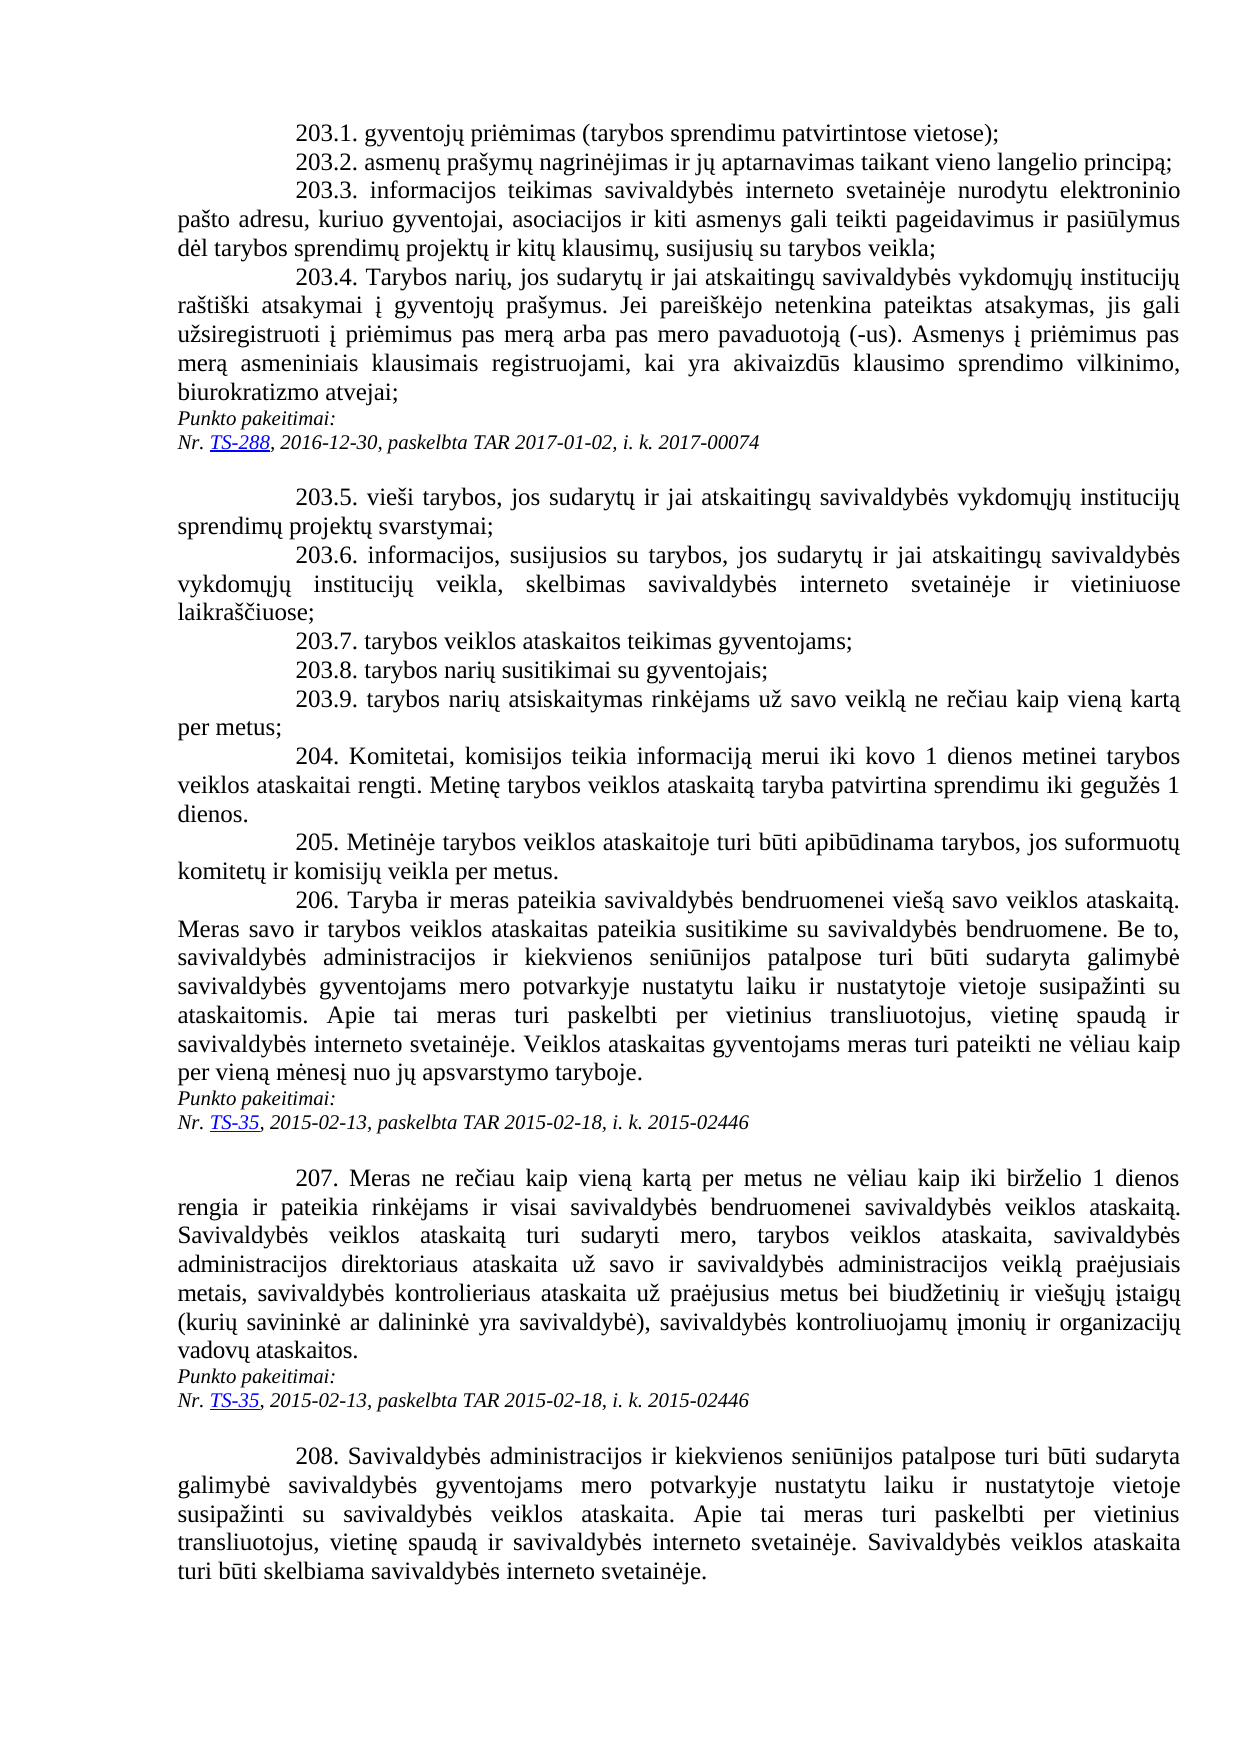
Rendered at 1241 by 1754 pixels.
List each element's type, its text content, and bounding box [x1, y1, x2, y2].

text Punkto pakeitimai: [177, 1086, 1181, 1110]
text 203.1. gyventojų priėmimas (tarybos sprendimu patvirtintose vietose); [177, 118, 1181, 147]
text 203.3. informacijos teikimas savivaldybės interneto svetainėje nurodytu elektroninio pašto adresu, kuriuo gyventojai, asociacijos ir kiti asmenys gali teikti pageidavimus ir pasiūlymus dėl tarybos sprendimų projektų ir kitų klausimų, susijusių su tarybos veikla; [177, 176, 1181, 262]
text 204. Komitetai, komisijos teikia informaciją merui iki kovo 1 dienos metinei tarybos veiklos ataskaitai rengti. Metinę tarybos veiklos ataskaitą taryba patvirtina sprendimu iki gegužės 1 dienos. [177, 741, 1181, 827]
text 206. Taryba ir meras pateikia savivaldybės bendruomenei viešą savo veiklos ataskaitą. Meras savo ir tarybos veiklos ataskaitas pateikia susitikime su savivaldybės bendruomene. Be to, savivaldybės administracijos ir kiekvienos seniūnijos patalpose turi būti sudaryta galimybė savivaldybės gyventojams mero potvarkyje nustatytu laiku ir nustatytoje vietoje susipažinti su ataskaitomis. Apie tai meras turi paskelbti per vietinius transliuotojus, vietinę spaudą ir savivaldybės interneto svetainėje. Veiklos ataskaitas gyventojams meras turi pateikti ne vėliau kaip per vieną mėnesį nuo jų apsvarstymo taryboje. [177, 885, 1181, 1086]
text Nr. TS-35, 2015-02-13, paskelbta TAR 2015-02-18, i. k. 2015-02446 [177, 1110, 1181, 1134]
text 203.7. tarybos veiklos ataskaitos teikimas gyventojams; [177, 626, 1181, 655]
text Nr. TS-288, 2016-12-30, paskelbta TAR 2017-01-02, i. k. 2017-00074 [177, 430, 1181, 454]
text 203.9. tarybos narių atsiskaitymas rinkėjams už savo veiklą ne rečiau kaip vieną kartą per metus; [177, 684, 1181, 741]
text 205. Metinėje tarybos veiklos ataskaitoje turi būti apibūdinama tarybos, jos suformuotų komitetų ir komisijų veikla per metus. [177, 827, 1181, 885]
text Nr. TS-35, 2015-02-13, paskelbta TAR 2015-02-18, i. k. 2015-02446 [177, 1388, 1181, 1412]
text Punkto pakeitimai: [177, 1364, 1181, 1388]
text 203.2. asmenų prašymų nagrinėjimas ir jų aptarnavimas taikant vieno langelio principą; [177, 147, 1181, 176]
text 203.8. tarybos narių susitikimai su gyventojais; [177, 655, 1181, 684]
text 208. Savivaldybės administracijos ir kiekvienos seniūnijos patalpose turi būti sudaryta galimybė savivaldybės gyventojams mero potvarkyje nustatytu laiku ir nustatytoje vietoje susipažinti su savivaldybės veiklos ataskaita. Apie tai meras turi paskelbti per vietinius transliuotojus, vietinę spaudą ir savivaldybės interneto svetainėje. Savivaldybės veiklos ataskaita turi būti skelbiama savivaldybės interneto svetainėje. [177, 1441, 1181, 1585]
text 203.6. informacijos, susijusios su tarybos, jos sudarytų ir jai atskaitingų savivaldybės vykdomųjų institucijų veikla, skelbimas savivaldybės interneto svetainėje ir vietiniuose laikraščiuose; [177, 540, 1181, 626]
text 203.4. Tarybos narių, jos sudarytų ir jai atskaitingų savivaldybės vykdomųjų institucijų raštiški atsakymai į gyventojų prašymus. Jei pareiškėjo netenkina pateiktas atsakymas, jis gali užsiregistruoti į priėmimus pas merą arba pas mero pavaduotoją (-us). Asmenys į priėmimus pas merą asmeniniais klausimais registruojami, kai yra akivaizdūs klausimo sprendimo vilkinimo, biurokratizmo atvejai; [177, 262, 1181, 406]
text 207. Meras ne rečiau kaip vieną kartą per metus ne vėliau kaip iki birželio 1 dienos rengia ir pateikia rinkėjams ir visai savivaldybės bendruomenei savivaldybės veiklos ataskaitą. Savivaldybės veiklos ataskaitą turi sudaryti mero, tarybos veiklos ataskaita, savivaldybės administracijos direktoriaus ataskaita už savo ir savivaldybės administracijos veiklą praėjusiais metais, savivaldybės kontrolieriaus ataskaita už praėjusius metus bei biudžetinių ir viešųjų įstaigų (kurių savininkė ar dalininkė yra savivaldybė), savivaldybės kontroliuojamų įmonių ir organizacijų vadovų ataskaitos. [177, 1163, 1181, 1364]
text 203.5. vieši tarybos, jos sudarytų ir jai atskaitingų savivaldybės vykdomųjų institucijų sprendimų projektų svarstymai; [177, 482, 1181, 540]
text Punkto pakeitimai: [177, 406, 1181, 430]
